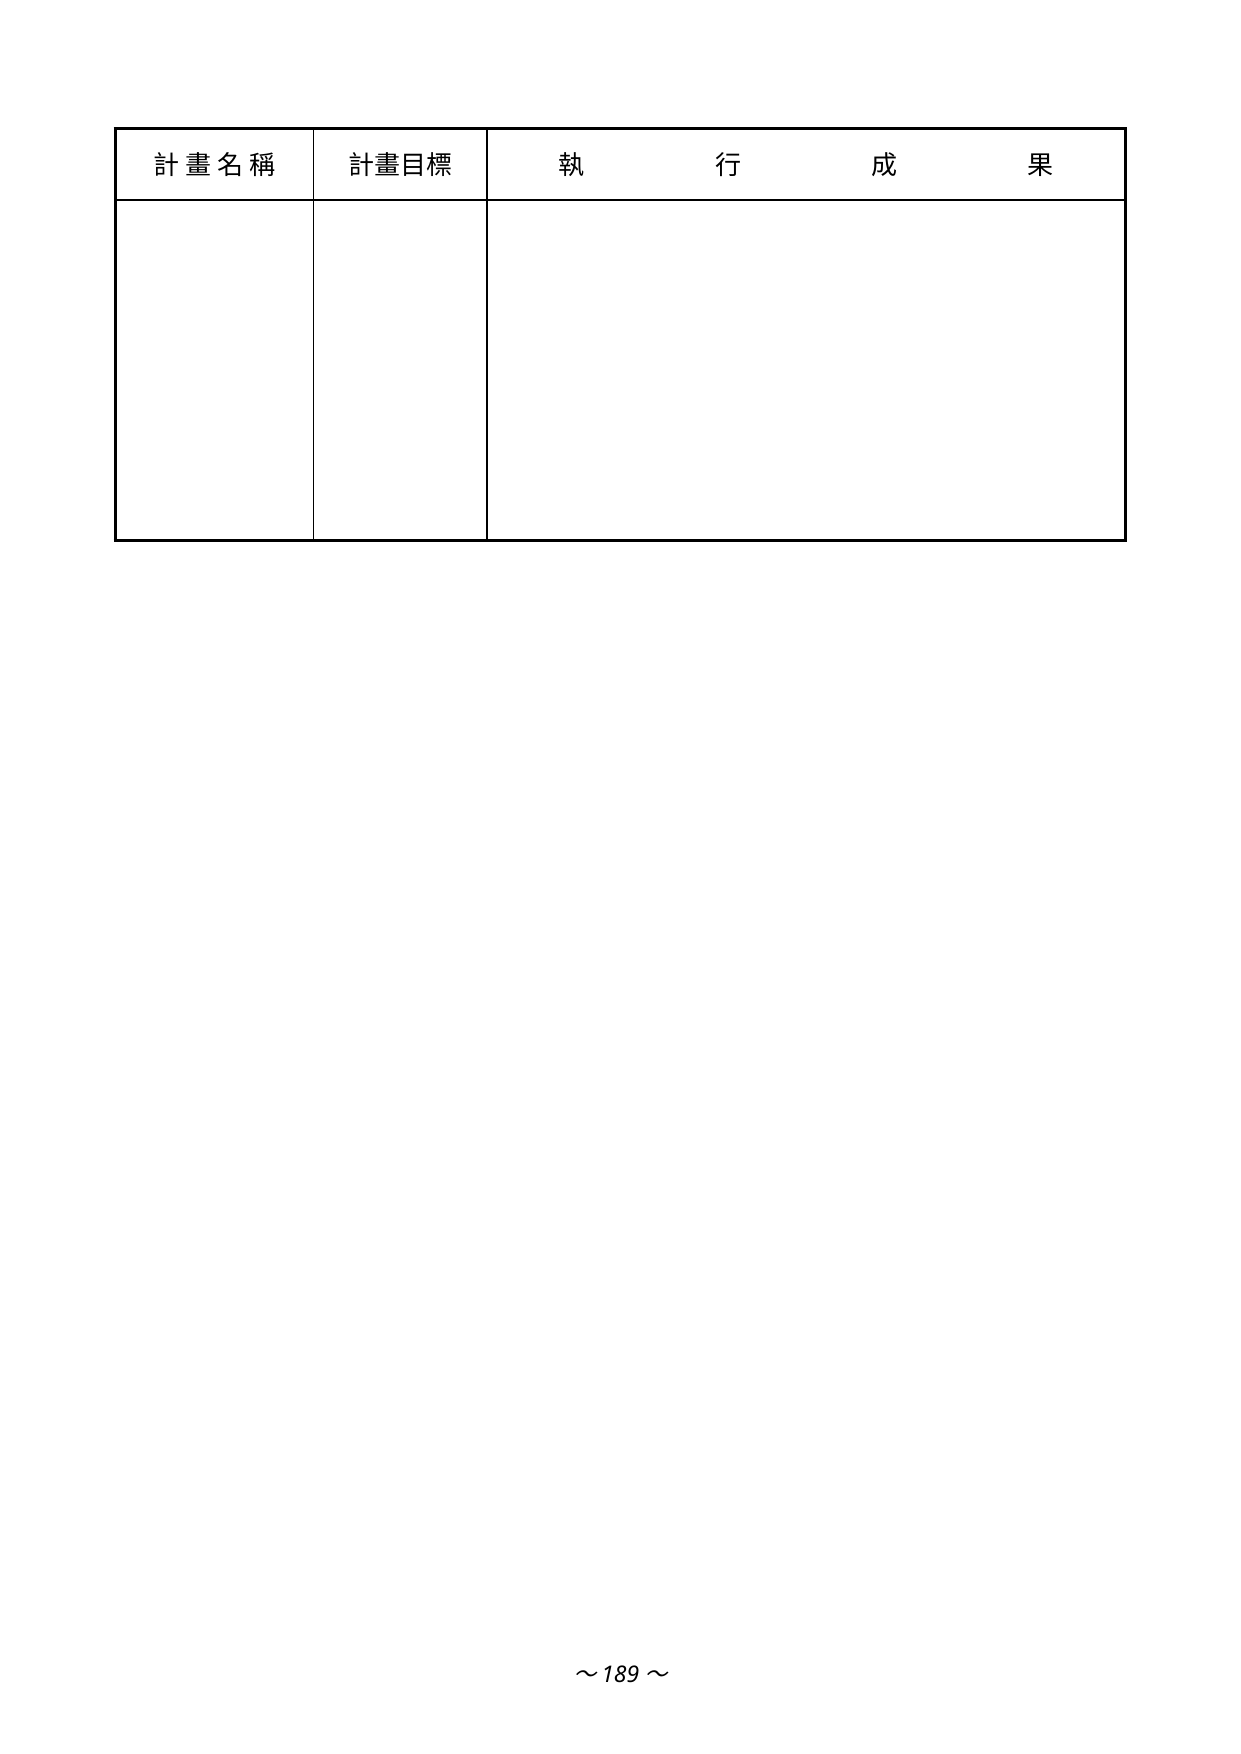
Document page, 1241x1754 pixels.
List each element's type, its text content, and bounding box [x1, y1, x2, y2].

table_header 計畫目標 [314, 130, 486, 199]
table_cell [117, 201, 313, 539]
table_header 計 畫 名 稱 [117, 130, 313, 199]
table_header 執 行 成 果 [488, 130, 1124, 199]
table_cell [314, 201, 486, 539]
